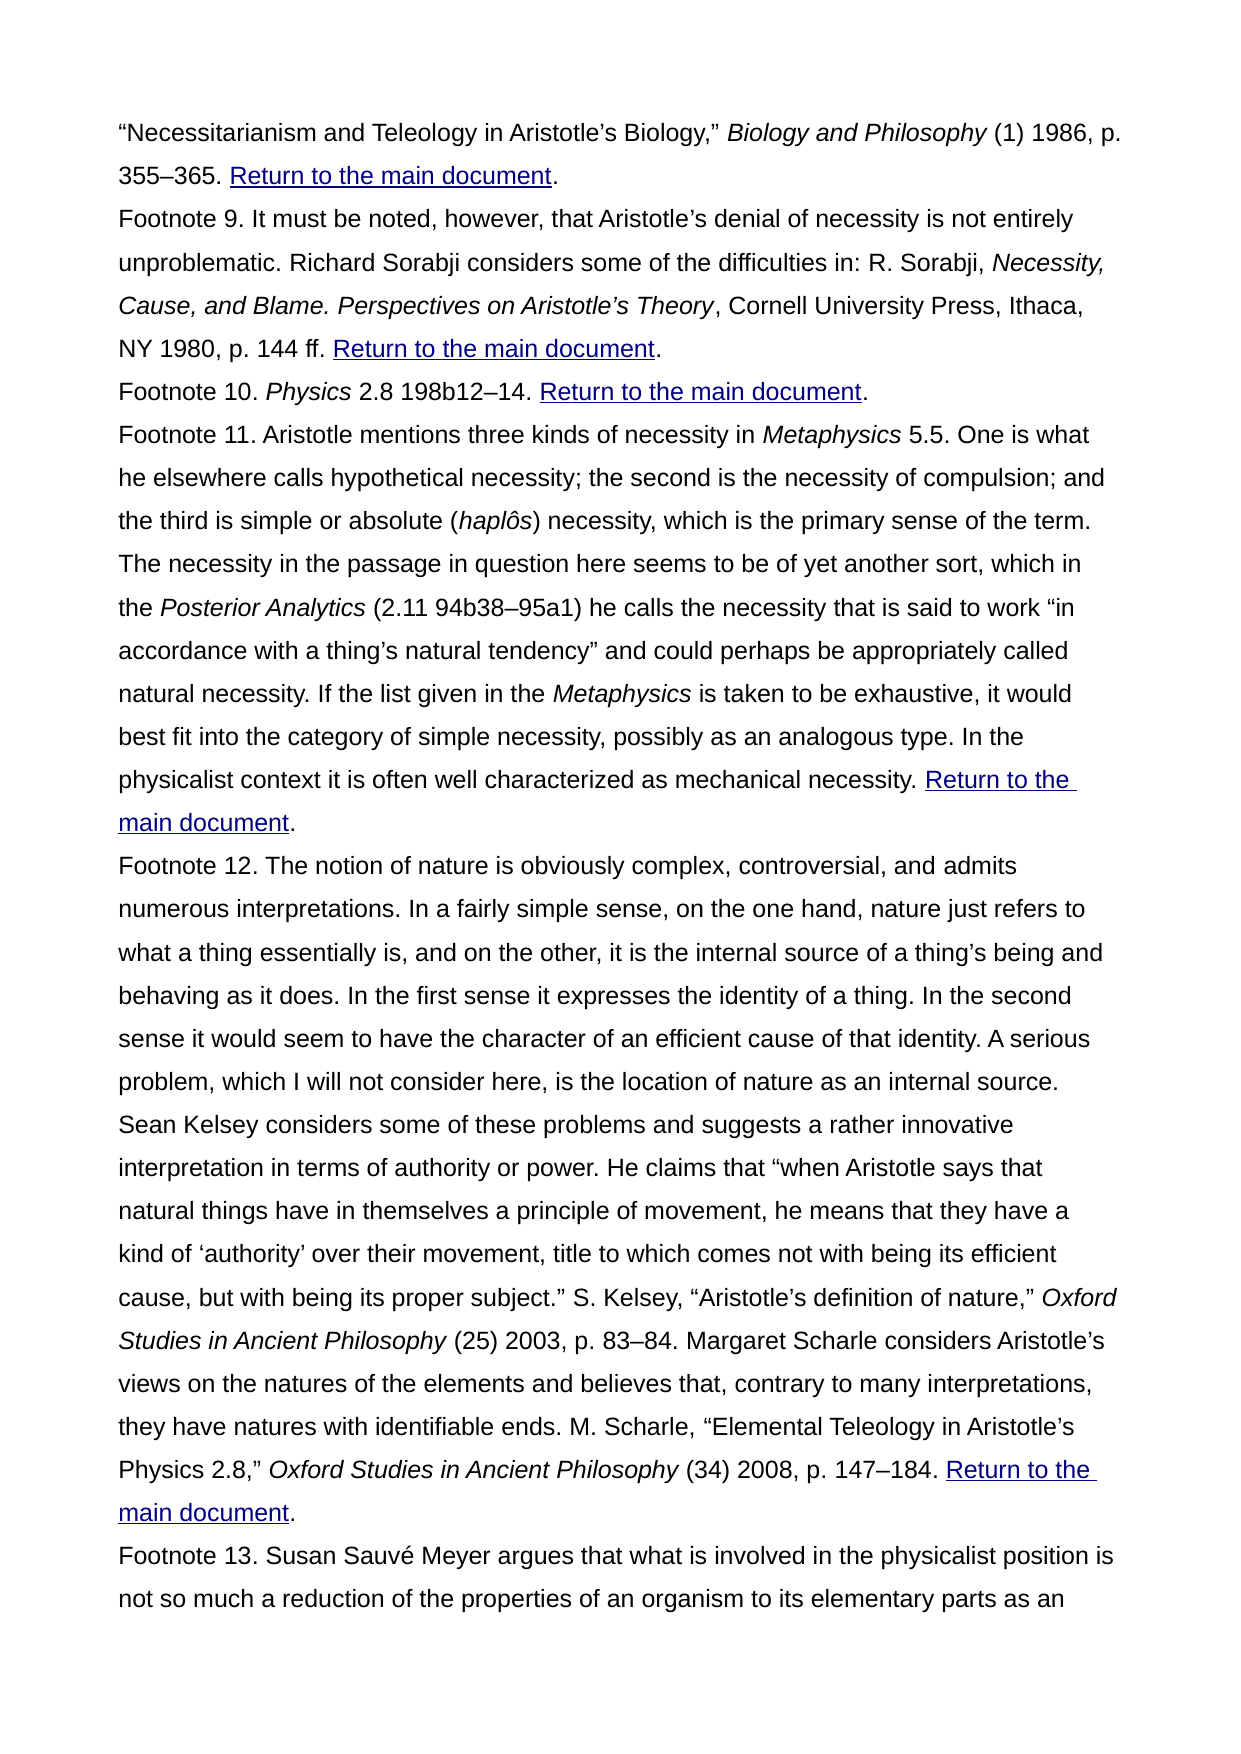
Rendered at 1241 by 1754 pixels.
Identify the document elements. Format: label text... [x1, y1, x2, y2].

text Footnote 9. It must be noted, however, that Aristotle’s denial of necessity is not entirely unproblematic. Richard Sorabji considers some of the difficulties in: R. Sorabji, Necessity, Cause, and Blame. Perspectives on Aristotle’s Theory, Cornell University Press, Ithaca, NY 1980, p. 144 ff. Return to the main document. [118, 204, 1122, 362]
text Footnote 11. Aristotle mentions three kinds of necessity in Metaphysics 5.5. One is what he elsewhere calls hypothetical necessity; the second is the necessity of compulsion; and the third is simple or absolute (haplôs) necessity, which is the primary sense of the term. The necessity in the passage in question here seems to be of yet another sort, which in the Posterior Analytics (2.11 94b38–95a1) he calls the necessity that is said to work “in accordance with a thing’s natural tendency” and could perhaps be appropriately called natural necessity. If the list given in the Metaphysics is taken to be exhaustive, it would best fit into the category of simple necessity, possibly as an analogous type. In the physicalist context it is often well characterized as mechanical necessity. Return to the main document. [118, 420, 1122, 837]
text “Necessitarianism and Teleology in Aristotle’s Biology,” Biology and Philosophy (1) 1986, p. 355–365. Return to the main document. [118, 118, 1122, 190]
text Footnote 10. Physics 2.8 198b12–14. Return to the main document. [118, 377, 1122, 406]
text Footnote 13. Susan Sauvé Meyer argues that what is involved in the physicalist position is not so much a reduction of the properties of an organism to its elementary parts as an [118, 1541, 1122, 1613]
text Footnote 12. The notion of nature is obviously complex, controversial, and admits numerous interpretations. In a fairly simple sense, on the one hand, nature just refers to what a thing essentially is, and on the other, it is the internal source of a thing’s being and behaving as it does. In the first sense it expresses the identity of a thing. In the second sense it would seem to have the character of an efficient cause of that identity. A serious problem, which I will not consider here, is the location of nature as an internal source. Sean Kelsey considers some of these problems and suggests a rather innovative interpretation in terms of authority or power. He claims that “when Aristotle says that natural things have in themselves a principle of movement, he means that they have a kind of ‘authority’ over their movement, title to which comes not with being its efficient cause, but with being its proper subject.” S. Kelsey, “Aristotle’s definition of nature,” Oxford Studies in Ancient Philosophy (25) 2003, p. 83–84. Margaret Scharle considers Aristotle’s views on the natures of the elements and believes that, contrary to many interpretations, they have natures with identifiable ends. M. Scharle, “Elemental Teleology in Aristotle’s Physics 2.8,” Oxford Studies in Ancient Philosophy (34) 2008, p. 147–184. Return to the main document. [118, 851, 1122, 1527]
